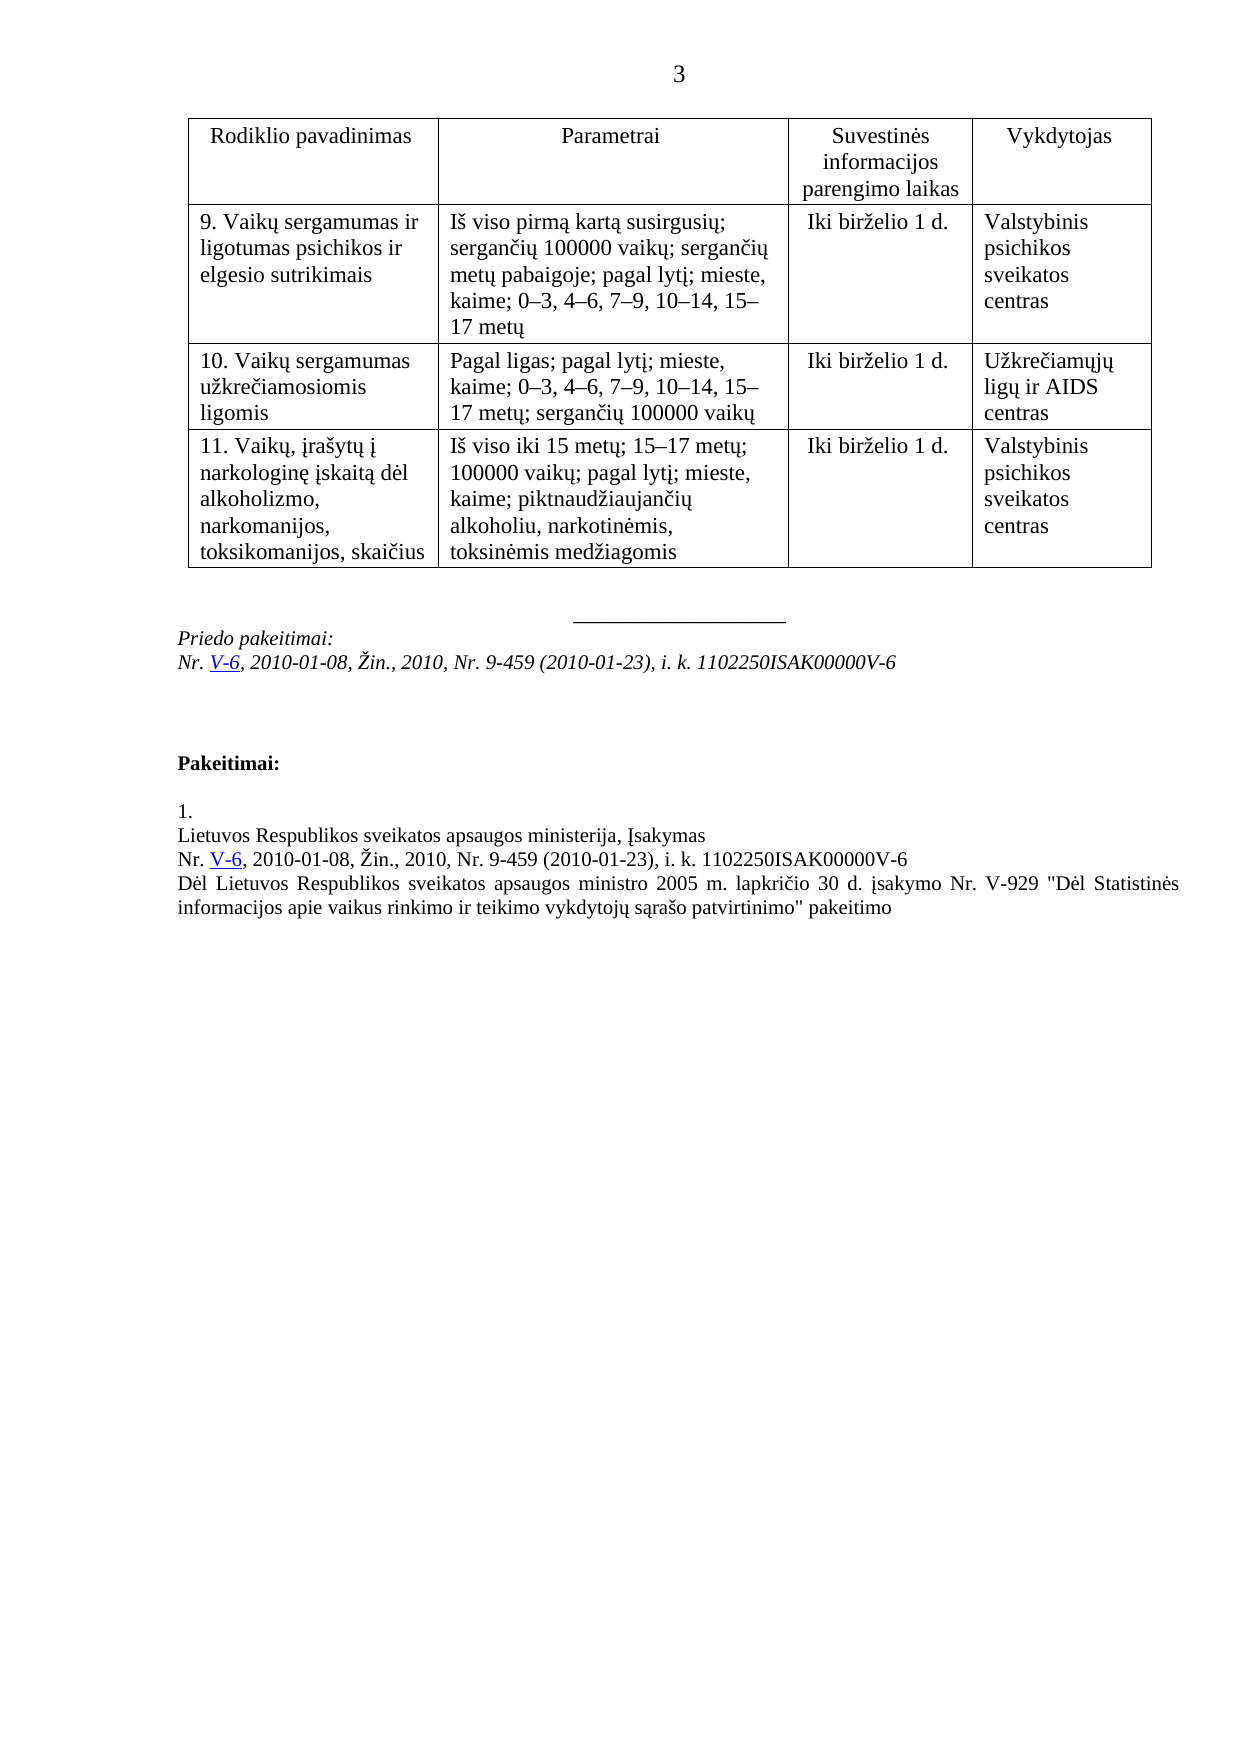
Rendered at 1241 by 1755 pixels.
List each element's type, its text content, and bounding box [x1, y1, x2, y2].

text Nr. V-6, 2010-01-08, Žin., 2010, Nr. 9-459 (2010-01-23), i. k. 1102250ISAK00000V-6 [177, 650, 1181, 674]
table_header Rodiklio pavadinimas [189, 119, 438, 204]
table_cell Iki birželio 1 d. [789, 205, 972, 343]
table_header Suvestinės informacijos parengimo laikas [789, 119, 972, 204]
table_header Parametrai [439, 119, 788, 204]
text _________________ [177, 597, 1181, 626]
text 1. [177, 799, 1181, 823]
table_cell 9. Vaikų sergamumas ir ligotumas psichikos ir elgesio sutrikimais [189, 205, 438, 343]
table_cell 11. Vaikų, įrašytų į narkologinę įskaitą dėl alkoholizmo, narkomanijos, toksikomanijos, skaičius [189, 430, 438, 567]
table_cell Iš viso iki 15 metų; 15–17 metų; 100000 vaikų; pagal lytį; mieste, kaime; piktnaudžiaujančių alkoholiu, narkotinėmis, toksinėmis medžiagomis [439, 430, 788, 567]
text Nr. V-6, 2010-01-08, Žin., 2010, Nr. 9-459 (2010-01-23), i. k. 1102250ISAK00000V-6 [177, 847, 1181, 871]
table_cell Iki birželio 1 d. [789, 344, 972, 429]
table_header Vykdytojas [973, 119, 1151, 204]
table_cell Valstybinis psichikos sveikatos centras [973, 430, 1151, 567]
table_cell Valstybinis psichikos sveikatos centras [973, 205, 1151, 343]
text Dėl Lietuvos Respublikos sveikatos apsaugos ministro 2005 m. lapkričio 30 d. įsakymo Nr. V-929 "Dėl Statistinės informacijos apie vaikus rinkimo ir teikimo vykdytojų sąrašo patvirtinimo" pakeitimo [177, 871, 1181, 919]
table_cell 10. Vaikų sergamumas užkrečiamosiomis ligomis [189, 344, 438, 429]
table_cell Pagal ligas; pagal lytį; mieste, kaime; 0–3, 4–6, 7–9, 10–14, 15–17 metų; sergančių 100000 vaikų [439, 344, 788, 429]
table_cell Iš viso pirmą kartą susirgusių; sergančių 100000 vaikų; sergančių metų pabaigoje; pagal lytį; mieste, kaime; 0–3, 4–6, 7–9, 10–14, 15–17 metų [439, 205, 788, 343]
text Priedo pakeitimai: [177, 626, 1181, 650]
table_cell Iki birželio 1 d. [789, 430, 972, 567]
text Lietuvos Respublikos sveikatos apsaugos ministerija, Įsakymas [177, 823, 1181, 847]
text Pakeitimai: [177, 751, 1181, 775]
table_cell Užkrečiamųjų ligų ir AIDS centras [973, 344, 1151, 429]
